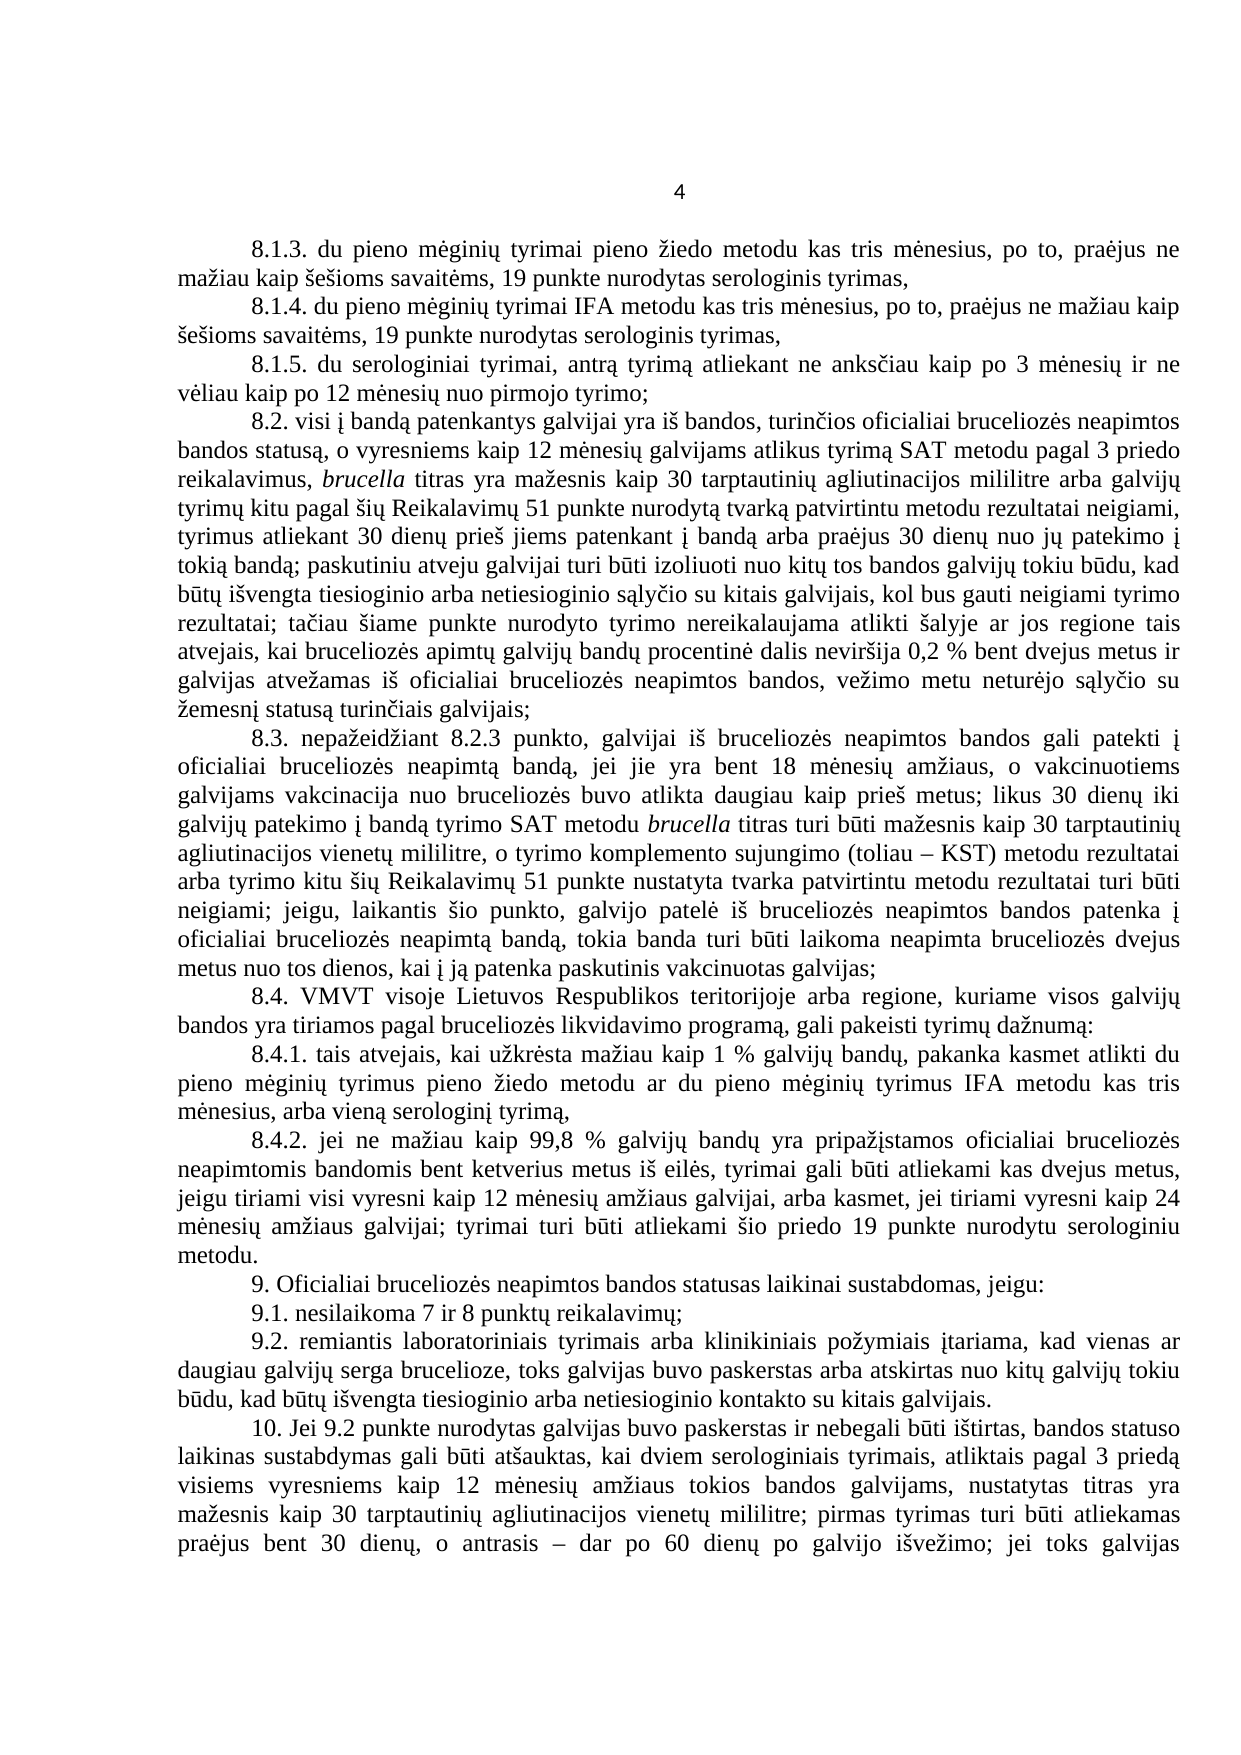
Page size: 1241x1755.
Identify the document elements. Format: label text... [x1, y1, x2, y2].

text 9.1. nesilaikoma 7 ir 8 punktų reikalavimų; [177, 1298, 1181, 1326]
text 8.4.1. tais atvejais, kai užkrėsta mažiau kaip 1 % galvijų bandų, pakanka kasmet atlikti du pieno mėginių tyrimus pieno žiedo metodu ar du pieno mėginių tyrimus IFA metodu kas tris mėnesius, arba vieną serologinį tyrimą, [177, 1039, 1181, 1125]
text 8.4.2. jei ne mažiau kaip 99,8 % galvijų bandų yra pripažįstamos oficialiai bruceliozės neapimtomis bandomis bent ketverius metus iš eilės, tyrimai gali būti atliekami kas dvejus metus, jeigu tiriami visi vyresni kaip 12 mėnesių amžiaus galvijai, arba kasmet, jei tiriami vyresni kaip 24 mėnesių amžiaus galvijai; tyrimai turi būti atliekami šio priedo 19 punkte nurodytu serologiniu metodu. [177, 1125, 1181, 1269]
text 8.4. VMVT visoje Lietuvos Respublikos teritorijoje arba regione, kuriame visos galvijų bandos yra tiriamos pagal bruceliozės likvidavimo programą, gali pakeisti tyrimų dažnumą: [177, 981, 1181, 1039]
text 8.1.3. du pieno mėginių tyrimai pieno žiedo metodu kas tris mėnesius, po to, praėjus ne mažiau kaip šešioms savaitėms, 19 punkte nurodytas serologinis tyrimas, [177, 234, 1181, 291]
text 8.1.5. du serologiniai tyrimai, antrą tyrimą atliekant ne anksčiau kaip po 3 mėnesių ir ne vėliau kaip po 12 mėnesių nuo pirmojo tyrimo; [177, 349, 1181, 406]
text 8.3. nepažeidžiant 8.2.3 punkto, galvijai iš bruceliozės neapimtos bandos gali patekti į oficialiai bruceliozės neapimtą bandą, jei jie yra bent 18 mėnesių amžiaus, o vakcinuotiems galvijams vakcinacija nuo bruceliozės buvo atlikta daugiau kaip prieš metus; likus 30 dienų iki galvijų patekimo į bandą tyrimo SAT metodu brucella titras turi būti mažesnis kaip 30 tarptautinių agliutinacijos vienetų mililitre, o tyrimo komplemento sujungimo (toliau – KST) metodu rezultatai arba tyrimo kitu šių Reikalavimų 51 punkte nustatyta tvarka patvirtintu metodu rezultatai turi būti neigiami; jeigu, laikantis šio punkto, galvijo patelė iš bruceliozės neapimtos bandos patenka į oficialiai bruceliozės neapimtą bandą, tokia banda turi būti laikoma neapimta bruceliozės dvejus metus nuo tos dienos, kai į ją patenka paskutinis vakcinuotas galvijas; [177, 723, 1181, 981]
text 10. Jei 9.2 punkte nurodytas galvijas buvo paskerstas ir nebegali būti ištirtas, bandos statuso laikinas sustabdymas gali būti atšauktas, kai dviem serologiniais tyrimais, atliktais pagal 3 priedą visiems vyresniems kaip 12 mėnesių amžiaus tokios bandos galvijams, nustatytas titras yra mažesnis kaip 30 tarptautinių agliutinacijos vienetų mililitre; pirmas tyrimas turi būti atliekamas praėjus bent 30 dienų, o antrasis – dar po 60 dienų po galvijo išvežimo; jei toks galvijas [177, 1413, 1181, 1556]
text 8.1.4. du pieno mėginių tyrimai IFA metodu kas tris mėnesius, po to, praėjus ne mažiau kaip šešioms savaitėms, 19 punkte nurodytas serologinis tyrimas, [177, 291, 1181, 349]
text 9.2. remiantis laboratoriniais tyrimais arba klinikiniais požymiais įtariama, kad vienas ar daugiau galvijų serga brucelioze, toks galvijas buvo paskerstas arba atskirtas nuo kitų galvijų tokiu būdu, kad būtų išvengta tiesioginio arba netiesioginio kontakto su kitais galvijais. [177, 1326, 1181, 1413]
text 8.2. visi į bandą patenkantys galvijai yra iš bandos, turinčios oficialiai bruceliozės neapimtos bandos statusą, o vyresniems kaip 12 mėnesių galvijams atlikus tyrimą SAT metodu pagal 3 priedo reikalavimus, brucella titras yra mažesnis kaip 30 tarptautinių agliutinacijos mililitre arba galvijų tyrimų kitu pagal šių Reikalavimų 51 punkte nurodytą tvarką patvirtintu metodu rezultatai neigiami, tyrimus atliekant 30 dienų prieš jiems patenkant į bandą arba praėjus 30 dienų nuo jų patekimo į tokią bandą; paskutiniu atveju galvijai turi būti izoliuoti nuo kitų tos bandos galvijų tokiu būdu, kad būtų išvengta tiesioginio arba netiesioginio sąlyčio su kitais galvijais, kol bus gauti neigiami tyrimo rezultatai; tačiau šiame punkte nurodyto tyrimo nereikalaujama atlikti šalyje ar jos regione tais atvejais, kai bruceliozės apimtų galvijų bandų procentinė dalis neviršija 0,2 % bent dvejus metus ir galvijas atvežamas iš oficialiai bruceliozės neapimtos bandos, vežimo metu neturėjo sąlyčio su žemesnį statusą turinčiais galvijais; [177, 406, 1181, 723]
text 9. Oficialiai bruceliozės neapimtos bandos statusas laikinai sustabdomas, jeigu: [177, 1269, 1181, 1298]
